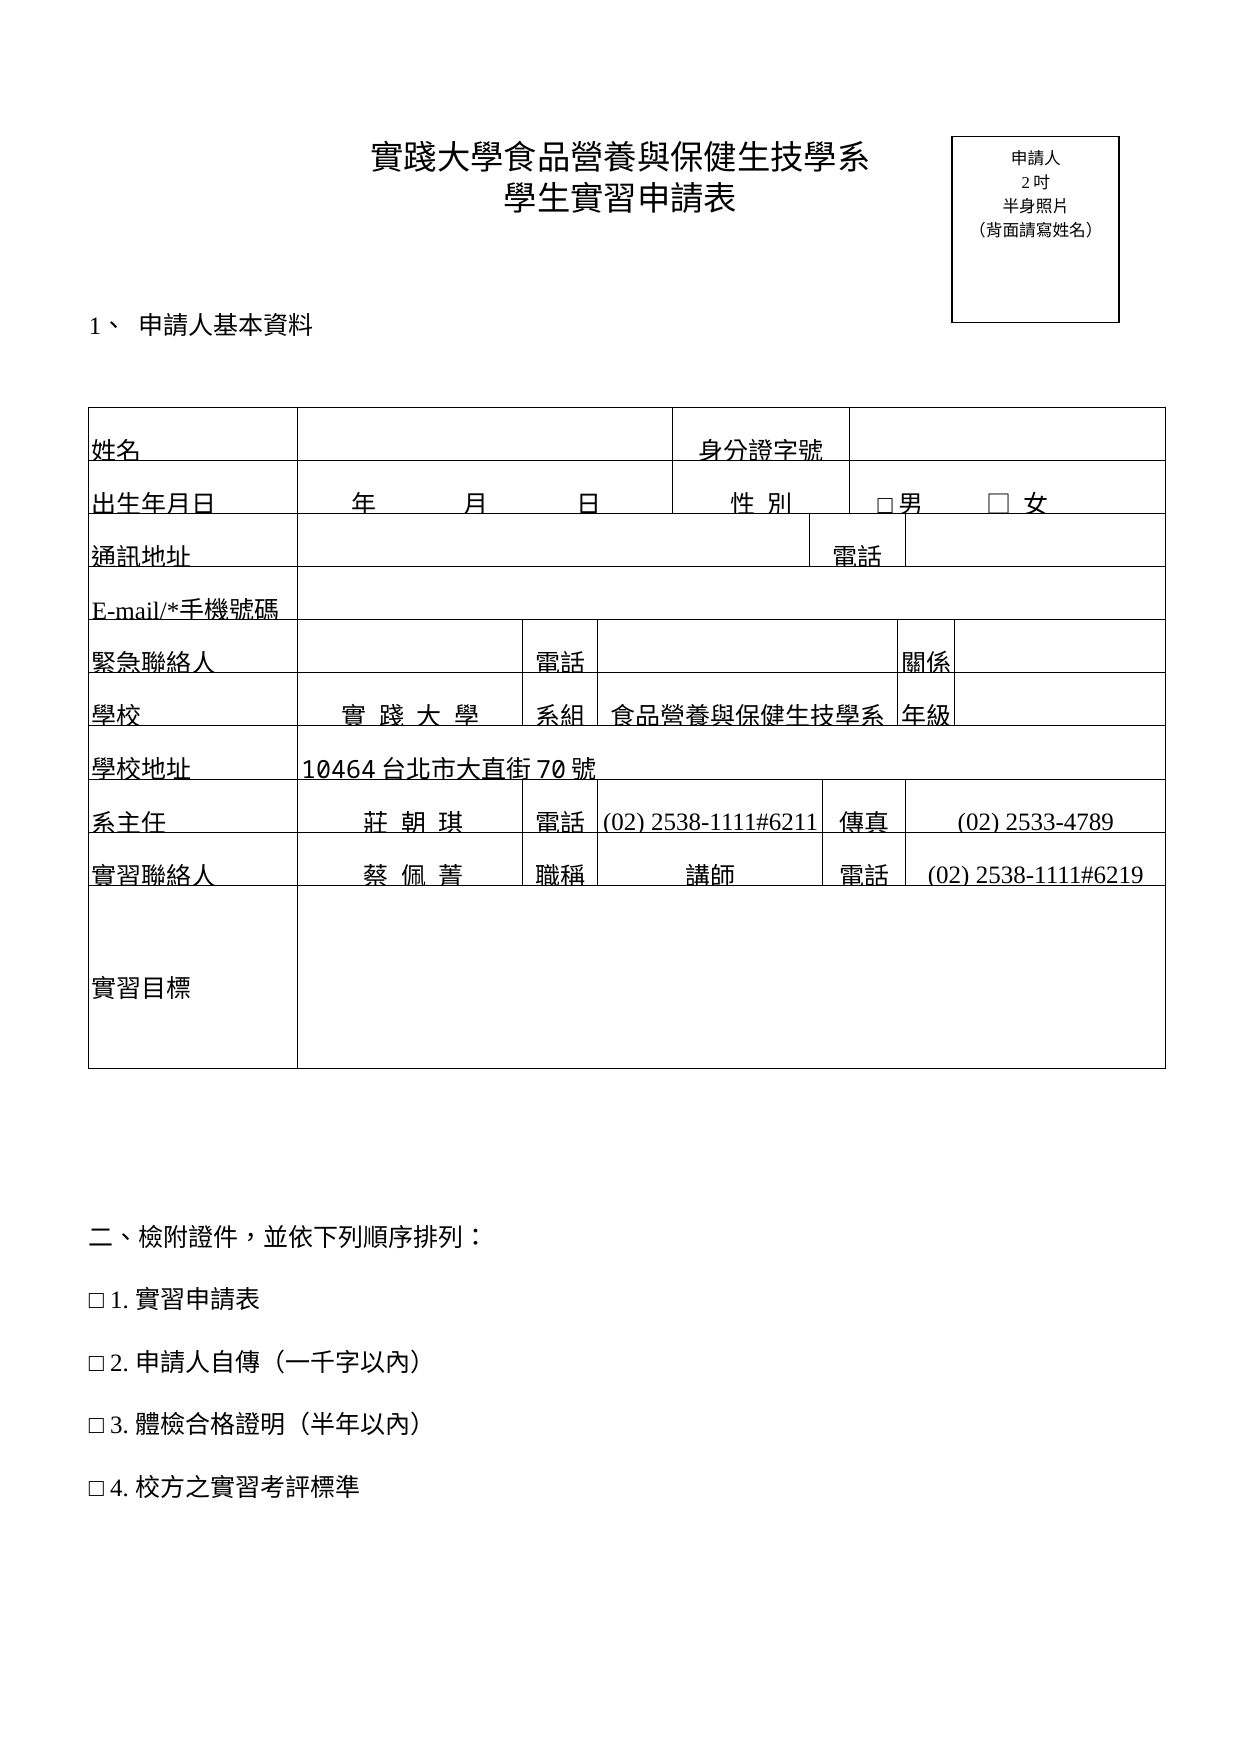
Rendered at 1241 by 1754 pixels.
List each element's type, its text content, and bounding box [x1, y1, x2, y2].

table_cell 學校 [89, 673, 297, 725]
text 學生實習申請表 [89, 177, 951, 219]
table_cell 年級 [898, 673, 954, 725]
table_cell □ 男 □ 女 [850, 461, 1165, 513]
table_cell 蔡 佩 菁 [298, 833, 522, 885]
text [953, 137, 1118, 322]
text 申請人 [968, 145, 1103, 169]
table_cell [298, 567, 1165, 619]
text 2吋 [968, 169, 1103, 193]
table_cell 實習聯絡人 [89, 833, 297, 885]
table_cell E-mail/*手機號碼 [89, 567, 297, 619]
table_cell 學校地址 [89, 726, 297, 778]
table_cell 年 月 日 [298, 461, 672, 513]
table_cell 通訊地址 [89, 514, 297, 566]
table_header [850, 408, 1165, 460]
table_cell 食品營養與保健生技學系 [598, 673, 897, 725]
text □ 2. 申請人自傳（一千字以內） [89, 1318, 1152, 1381]
text □ 1. 實習申請表 [89, 1256, 1152, 1318]
table_cell 職稱 [523, 833, 597, 885]
table_cell (02) 2533-4789 [906, 780, 1165, 832]
table_cell [906, 514, 1165, 566]
text （背面請寫姓名） [968, 217, 1103, 242]
table_cell (02) 2538-1111#6219 [906, 833, 1165, 885]
text □ 3. 體檢合格證明（半年以內） [89, 1381, 1152, 1443]
list 申請人基本資料 [89, 282, 1152, 344]
table_cell [955, 673, 1165, 725]
table_cell 系主任 [89, 780, 297, 832]
table_header 姓名 [89, 408, 297, 460]
table_cell 出生年月日 [89, 461, 297, 513]
table_cell 電話 [810, 514, 905, 566]
table_cell [298, 886, 1165, 1067]
table_header [298, 408, 672, 460]
table_cell [955, 620, 1165, 672]
table_cell [298, 514, 809, 566]
text 半身照片 [968, 193, 1103, 217]
table_cell 電話 [823, 833, 905, 885]
text 實踐大學食品營養與保健生技學系 [89, 136, 951, 177]
text [1120, 136, 1152, 177]
table_cell [298, 620, 522, 672]
table_cell 實 踐 大 學 [298, 673, 522, 725]
table_header 身分證字號 [673, 408, 849, 460]
text 二、檢附證件，並依下列順序排列： [89, 1193, 1152, 1256]
table_cell 關係 [898, 620, 954, 672]
table_cell 10464台北市大直街70號 [298, 726, 1165, 778]
table_cell 實習目標 [89, 886, 297, 1067]
table_cell (02) 2538-1111#6211 [598, 780, 822, 832]
table_cell 緊急聯絡人 [89, 620, 297, 672]
table_cell 電話 [523, 620, 597, 672]
table_cell 電話 [523, 780, 597, 832]
table_cell 性 別 [673, 461, 849, 513]
table_cell 莊 朝 琪 [298, 780, 522, 832]
table_cell 講師 [598, 833, 822, 885]
table_cell 系組 [523, 673, 597, 725]
table_cell [598, 620, 897, 672]
text [1120, 177, 1152, 219]
table_cell 傳真 [823, 780, 905, 832]
text □ 4. 校方之實習考評標準 [89, 1443, 1152, 1506]
